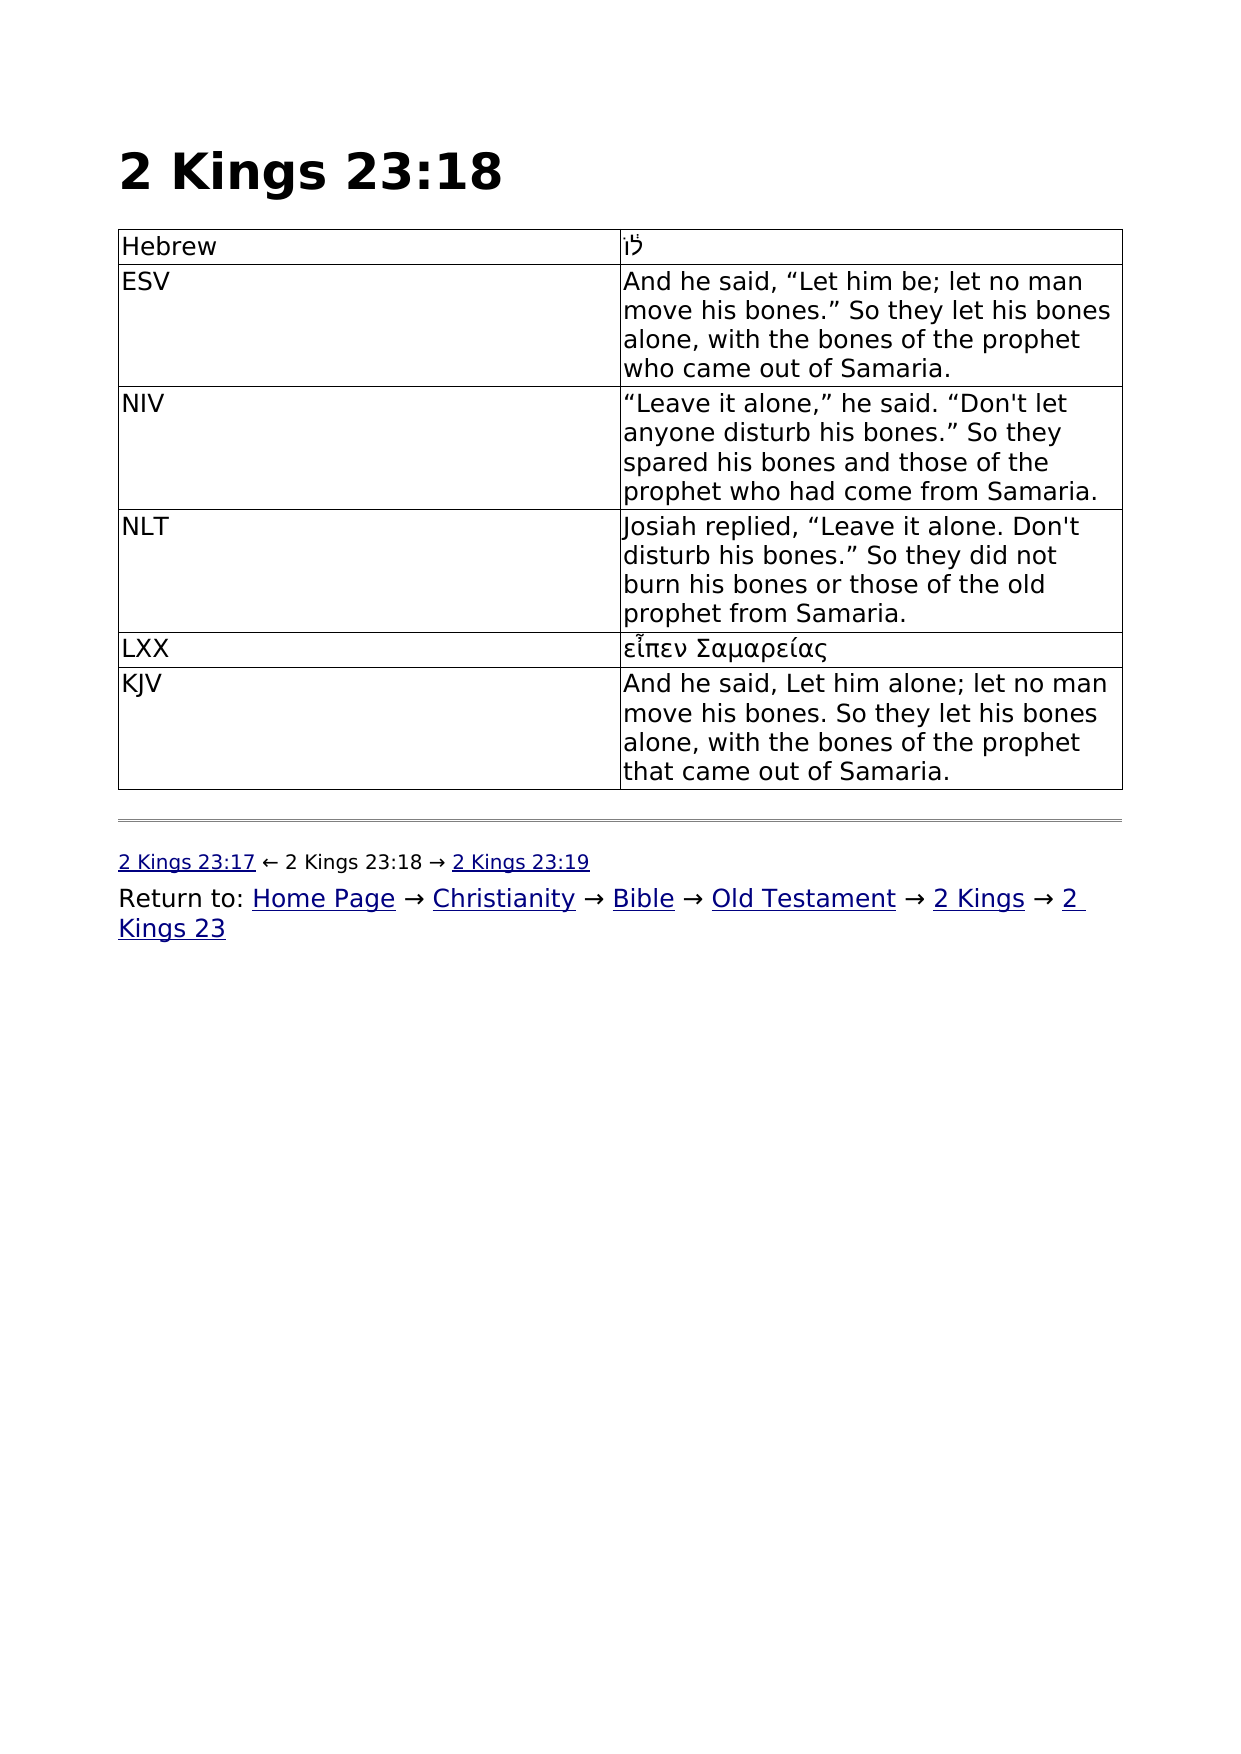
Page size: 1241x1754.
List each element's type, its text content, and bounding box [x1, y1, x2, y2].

table_cell “Leave it alone,” he said. “Don't let anyone disturb his bones.” So they spared his bones and those of the prophet who had come from Samaria. [621, 387, 1122, 509]
table_cell And he said, Let him alone; let no man move his bones. So they let his bones alone, with the bones of the prophet that came out of Samaria. [621, 668, 1122, 789]
table_cell KJV [119, 668, 620, 789]
table_cell ESV [119, 265, 620, 386]
text 2 Kings 23:17 ← 2 Kings 23:18 → 2 Kings 23:19 [118, 851, 1122, 884]
table_cell εἶπεν Σαμαρείας [621, 633, 1122, 667]
table_cell NIV [119, 387, 620, 509]
table_cell And he said, “Let him be; let no man move his bones.” So they let his bones alone, with the bones of the prophet who came out of Samaria. [621, 265, 1122, 386]
table_header Hebrew [119, 230, 620, 264]
table_header ל֔וֹ [621, 230, 1122, 264]
table_cell LXX [119, 633, 620, 667]
table_cell NLT [119, 510, 620, 632]
text Return to: Home Page → Christianity → Bible → Old Testament → 2 Kings → 2 Kings 23 [118, 884, 1122, 943]
subtitle 2 Kings 23:18 [118, 143, 1122, 201]
table_cell Josiah replied, “Leave it alone. Don't disturb his bones.” So they did not burn his bones or those of the old prophet from Samaria. [621, 510, 1122, 632]
